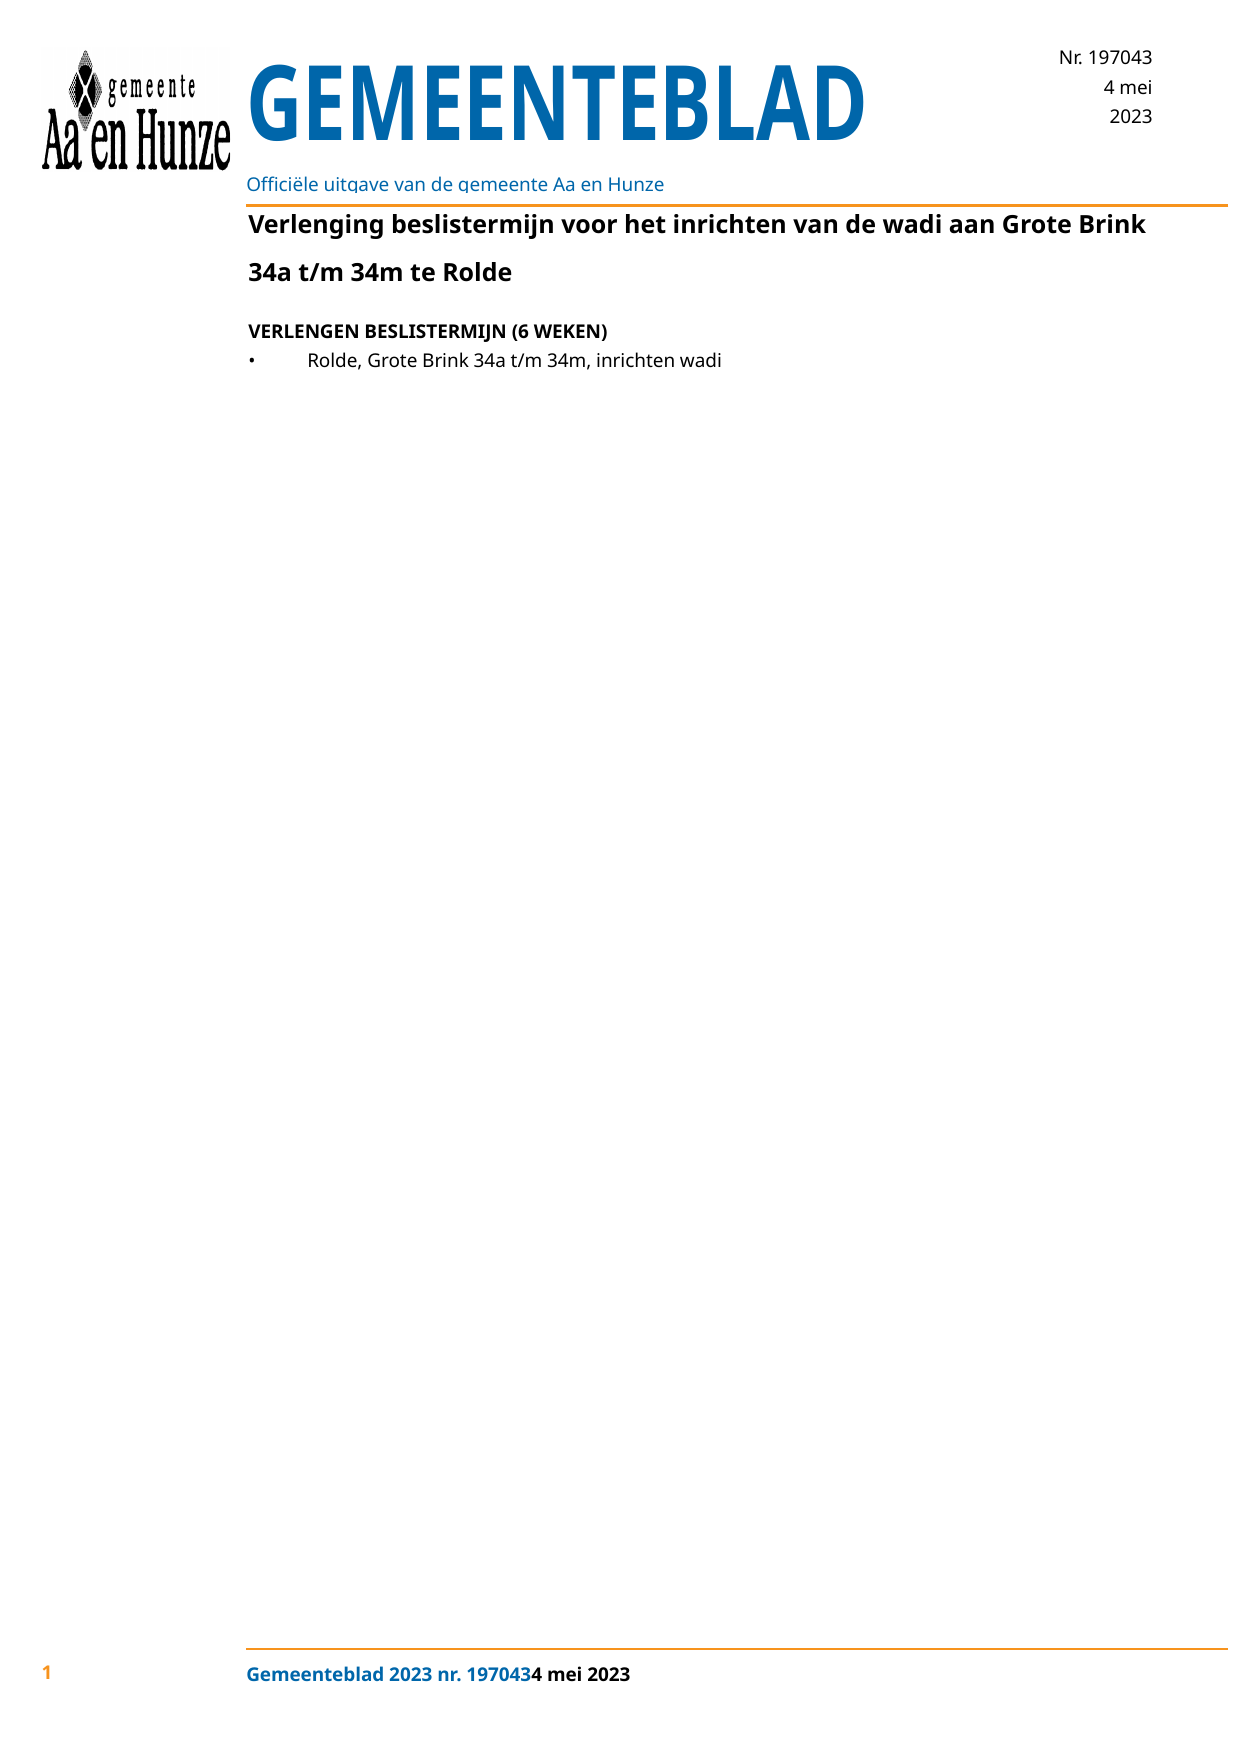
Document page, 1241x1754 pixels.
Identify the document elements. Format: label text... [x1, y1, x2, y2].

text Verlenging beslistermijn voor het inrichten van de wadi aan Grote Brink 34a t/m 34m te Rolde [248, 207, 1152, 288]
text VERLENGEN BESLISTERMIJN (6 WEKEN) [248, 318, 1152, 344]
picture [41, 47, 231, 172]
list Rolde, Grote Brink 34a t/m 34m, inrichten wadi [248, 347, 1152, 373]
